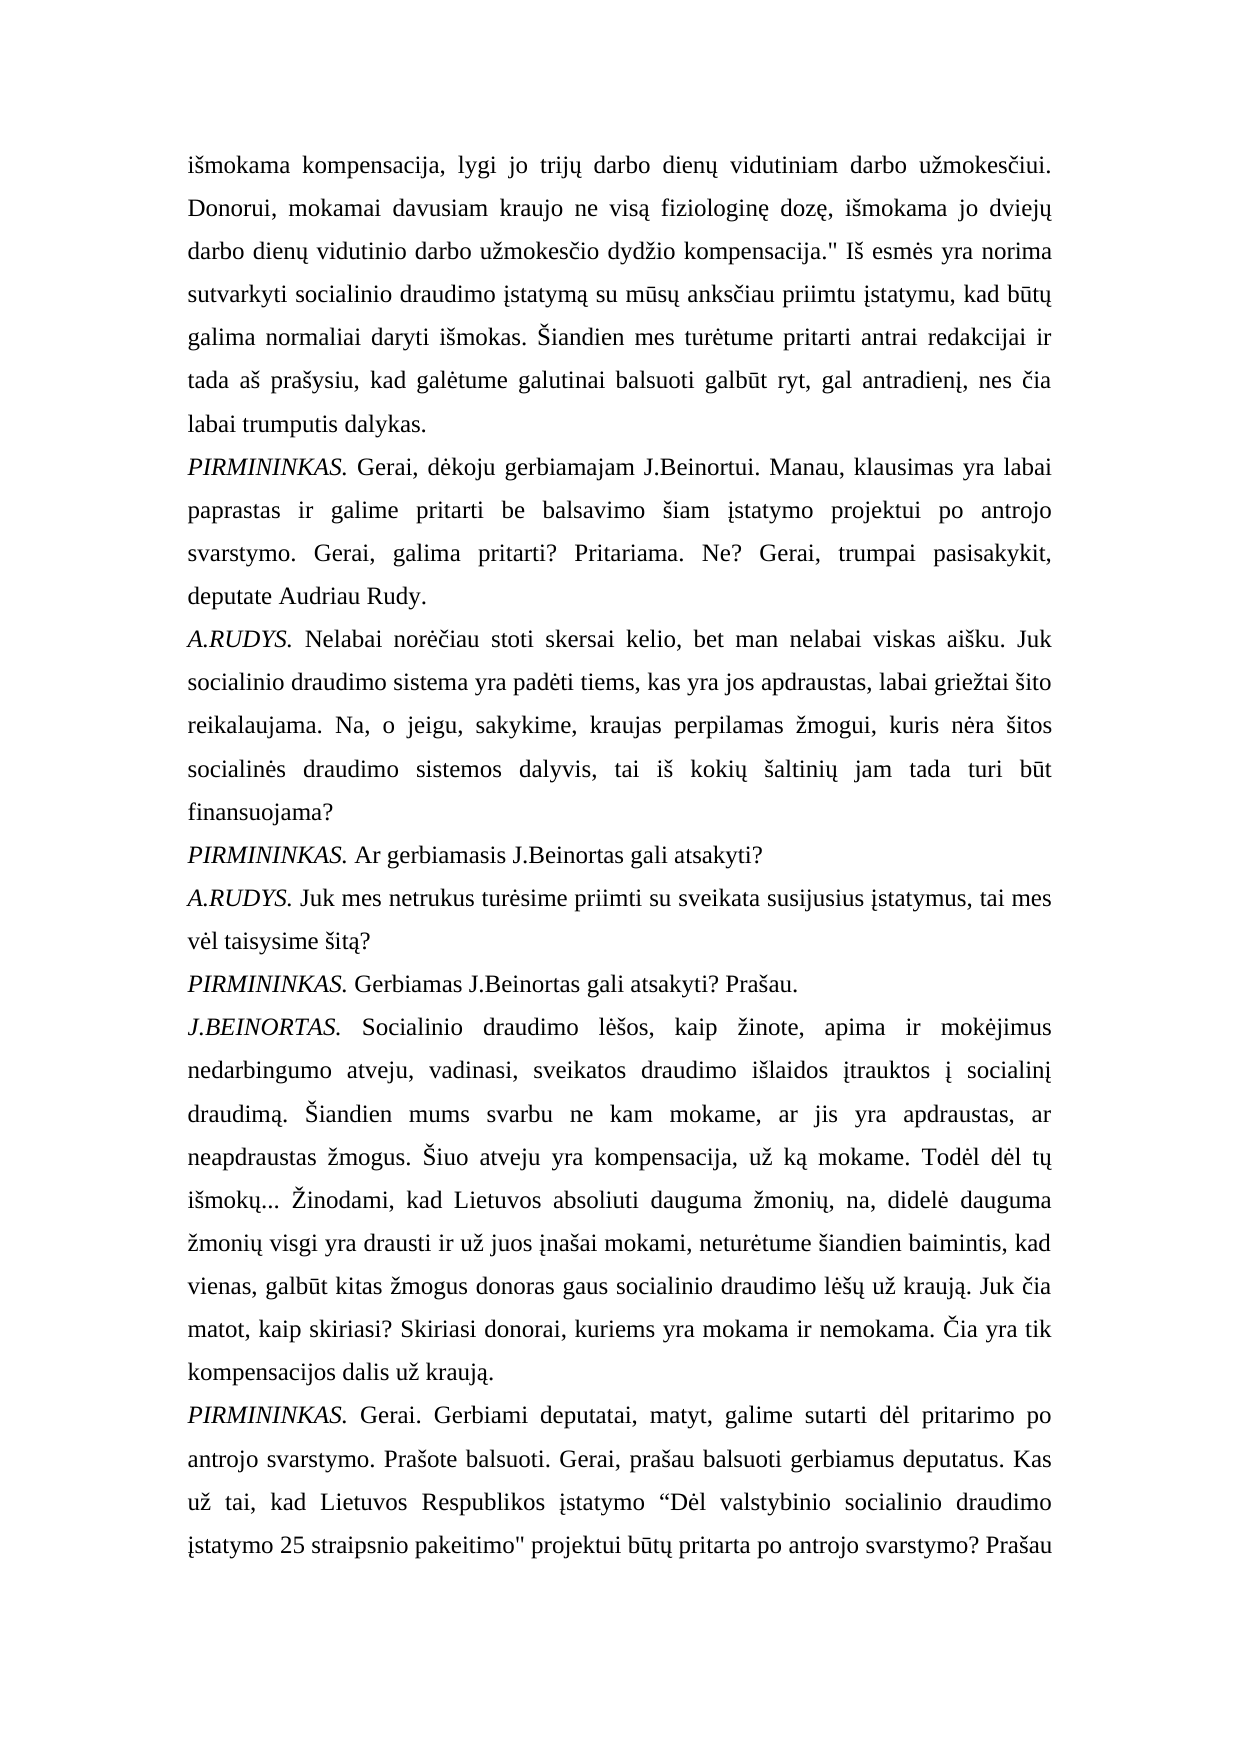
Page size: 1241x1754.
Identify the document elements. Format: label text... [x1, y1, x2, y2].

text PIRMININKAS. Ar gerbiamasis J.Beinortas gali atsakyti? [187, 840, 1053, 869]
text J.BEINORTAS. Socialinio draudimo lėšos, kaip žinote, apima ir mokėjimus nedarbingumo atveju, vadinasi, sveikatos draudimo išlaidos įtrauktos į socialinį draudimą. Šiandien mums svarbu ne kam mokame, ar jis yra apdraustas, ar neapdraustas žmogus. Šiuo atveju yra kompensacija, už ką mokame. Todėl dėl tų išmokų... Žinodami, kad Lietuvos absoliuti dauguma žmonių, na, didelė dauguma žmonių visgi yra drausti ir už juos įnašai mokami, neturėtume šiandien baimintis, kad vienas, galbūt kitas žmogus donoras gaus socialinio draudimo lėšų už kraują. Juk čia matot, kaip skiriasi? Skiriasi donorai, kuriems yra mokama ir nemokama. Čia yra tik kompensacijos dalis už kraują. [187, 1012, 1053, 1386]
text A.RUDYS. Nelabai norėčiau stoti skersai kelio, bet man nelabai viskas aišku. Juk socialinio draudimo sistema yra padėti tiems, kas yra jos apdraustas, labai griežtai šito reikalaujama. Na, o jeigu, sakykime, kraujas perpilamas žmogui, kuris nėra šitos socialinės draudimo sistemos dalyvis, tai iš kokių šaltinių jam tada turi būt finansuojama? [187, 624, 1053, 826]
text išmokama kompensacija, lygi jo trijų darbo dienų vidutiniam darbo užmokesčiui. Donorui, mokamai davusiam kraujo ne visą fiziologinę dozę, išmokama jo dviejų darbo dienų vidutinio darbo užmokesčio dydžio kompensacija." Iš esmės yra norima sutvarkyti socialinio draudimo įstatymą su mūsų anksčiau priimtu įstatymu, kad būtų galima normaliai daryti išmokas. Šiandien mes turėtume pritarti antrai redakcijai ir tada aš prašysiu, kad galėtume galutinai balsuoti galbūt ryt, gal antradienį, nes čia labai trumputis dalykas. [187, 150, 1053, 437]
text A.RUDYS. Juk mes netrukus turėsime priimti su sveikata susijusius įstatymus, tai mes vėl taisysime šitą? [187, 883, 1053, 955]
text PIRMININKAS. Gerbiamas J.Beinortas gali atsakyti? Prašau. [187, 969, 1053, 998]
text PIRMININKAS. Gerai. Gerbiami deputatai, matyt, galime sutarti dėl pritarimo po antrojo svarstymo. Prašote balsuoti. Gerai, prašau balsuoti gerbiamus deputatus. Kas už tai, kad Lietuvos Respublikos įstatymo “Dėl valstybinio socialinio draudimo įstatymo 25 straipsnio pakeitimo" projektui būtų pritarta po antrojo svarstymo? Prašau [187, 1401, 1053, 1559]
text PIRMININKAS. Gerai, dėkoju gerbiamajam J.Beinortui. Manau, klausimas yra labai paprastas ir galime pritarti be balsavimo šiam įstatymo projektui po antrojo svarstymo. Gerai, galima pritarti? Pritariama. Ne? Gerai, trumpai pasisakykit, deputate Audriau Rudy. [187, 452, 1053, 610]
